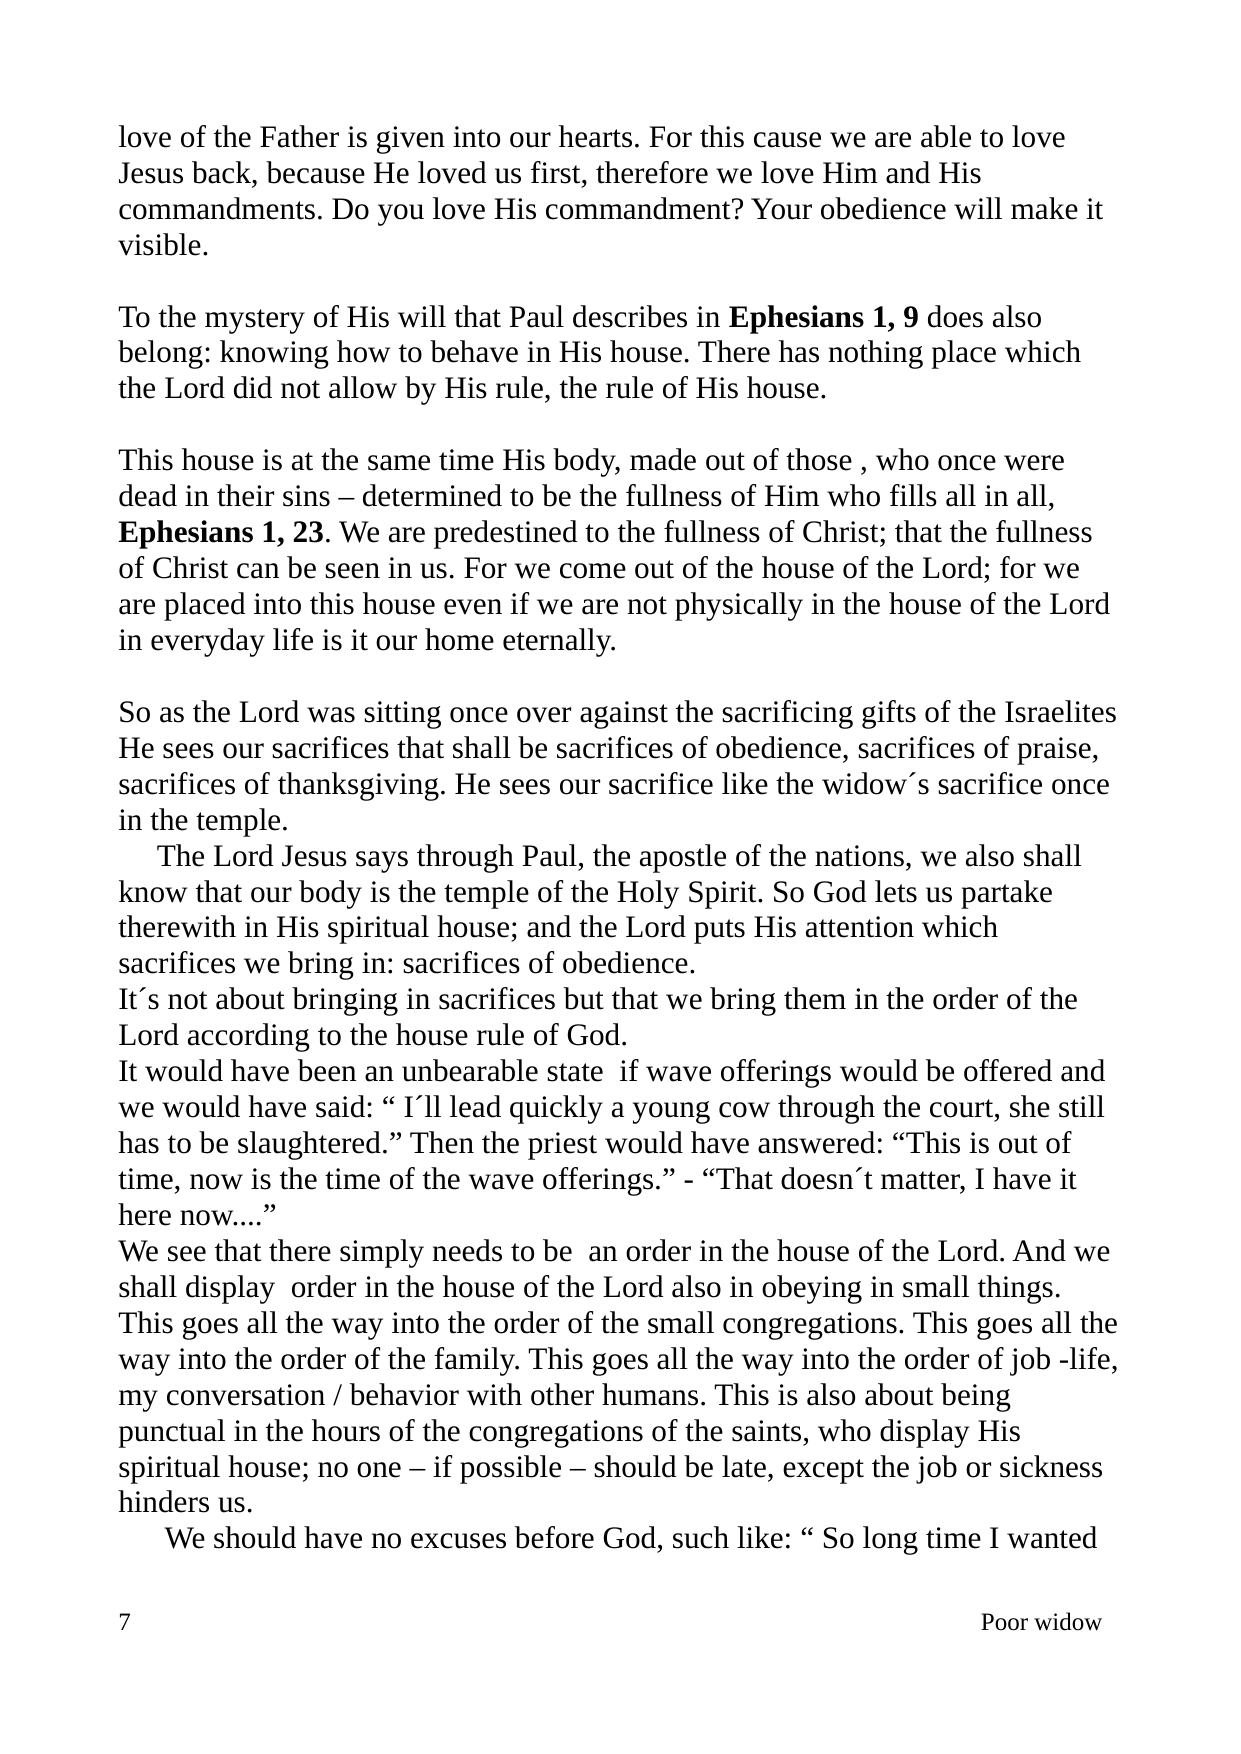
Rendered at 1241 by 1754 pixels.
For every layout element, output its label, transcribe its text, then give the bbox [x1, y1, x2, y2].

text It would have been an unbearable state if wave offerings would be offered and we would have said: “ I´ll lead quickly a young cow through the court, she still has to be slaughtered.” Then the priest would have answered: “This is out of time, now is the time of the wave offerings.” - “That doesn´t matter, I have it here now....” [118, 1052, 1122, 1232]
text love of the Father is given into our hearts. For this cause we are able to love Jesus back, because He loved us first, therefore we love Him and His commandments. Do you love His commandment? Your obedience will make it visible. [118, 118, 1122, 262]
text The Lord Jesus says through Paul, the apostle of the nations, we also shall know that our body is the temple of the Holy Spirit. So God lets us partake therewith in His spiritual house; and the Lord puts His attention which sacrifices we bring in: sacrifices of obedience. [118, 837, 1122, 981]
text To the mystery of His will that Paul describes in Ephesians 1, 9 does also belong: knowing how to behave in His house. There has nothing place which the Lord did not allow by His rule, the rule of His house. [118, 298, 1122, 406]
text This house is at the same time His body, made out of those , who once were dead in their sins – determined to be the fullness of Him who fills all in all, Ephesians 1, 23. We are predestined to the fullness of Christ; that the fullness of Christ can be seen in us. For we come out of the house of the Lord; for we are placed into this house even if we are not physically in the house of the Lord in everyday life is it our home eternally. [118, 442, 1122, 657]
text So as the Lord was sitting once over against the sacrificing gifts of the Israelites He sees our sacrifices that shall be sacrifices of obedience, sacrifices of praise, sacrifices of thanksgiving. He sees our sacrifice like the widow´s sacrifice once in the temple. [118, 693, 1122, 837]
text We see that there simply needs to be an order in the house of the Lord. And we shall display order in the house of the Lord also in obeying in small things. This goes all the way into the order of the small congregations. This goes all the way into the order of the family. This goes all the way into the order of job -life, my conversation / behavior with other humans. This is also about being punctual in the hours of the congregations of the saints, who display His spiritual house; no one – if possible – should be late, except the job or sickness hinders us. [118, 1232, 1122, 1520]
text It´s not about bringing in sacrifices but that we bring them in the order of the Lord according to the house rule of God. [118, 981, 1122, 1052]
text We should have no excuses before God, such like: “ So long time I wanted [118, 1520, 1122, 1556]
